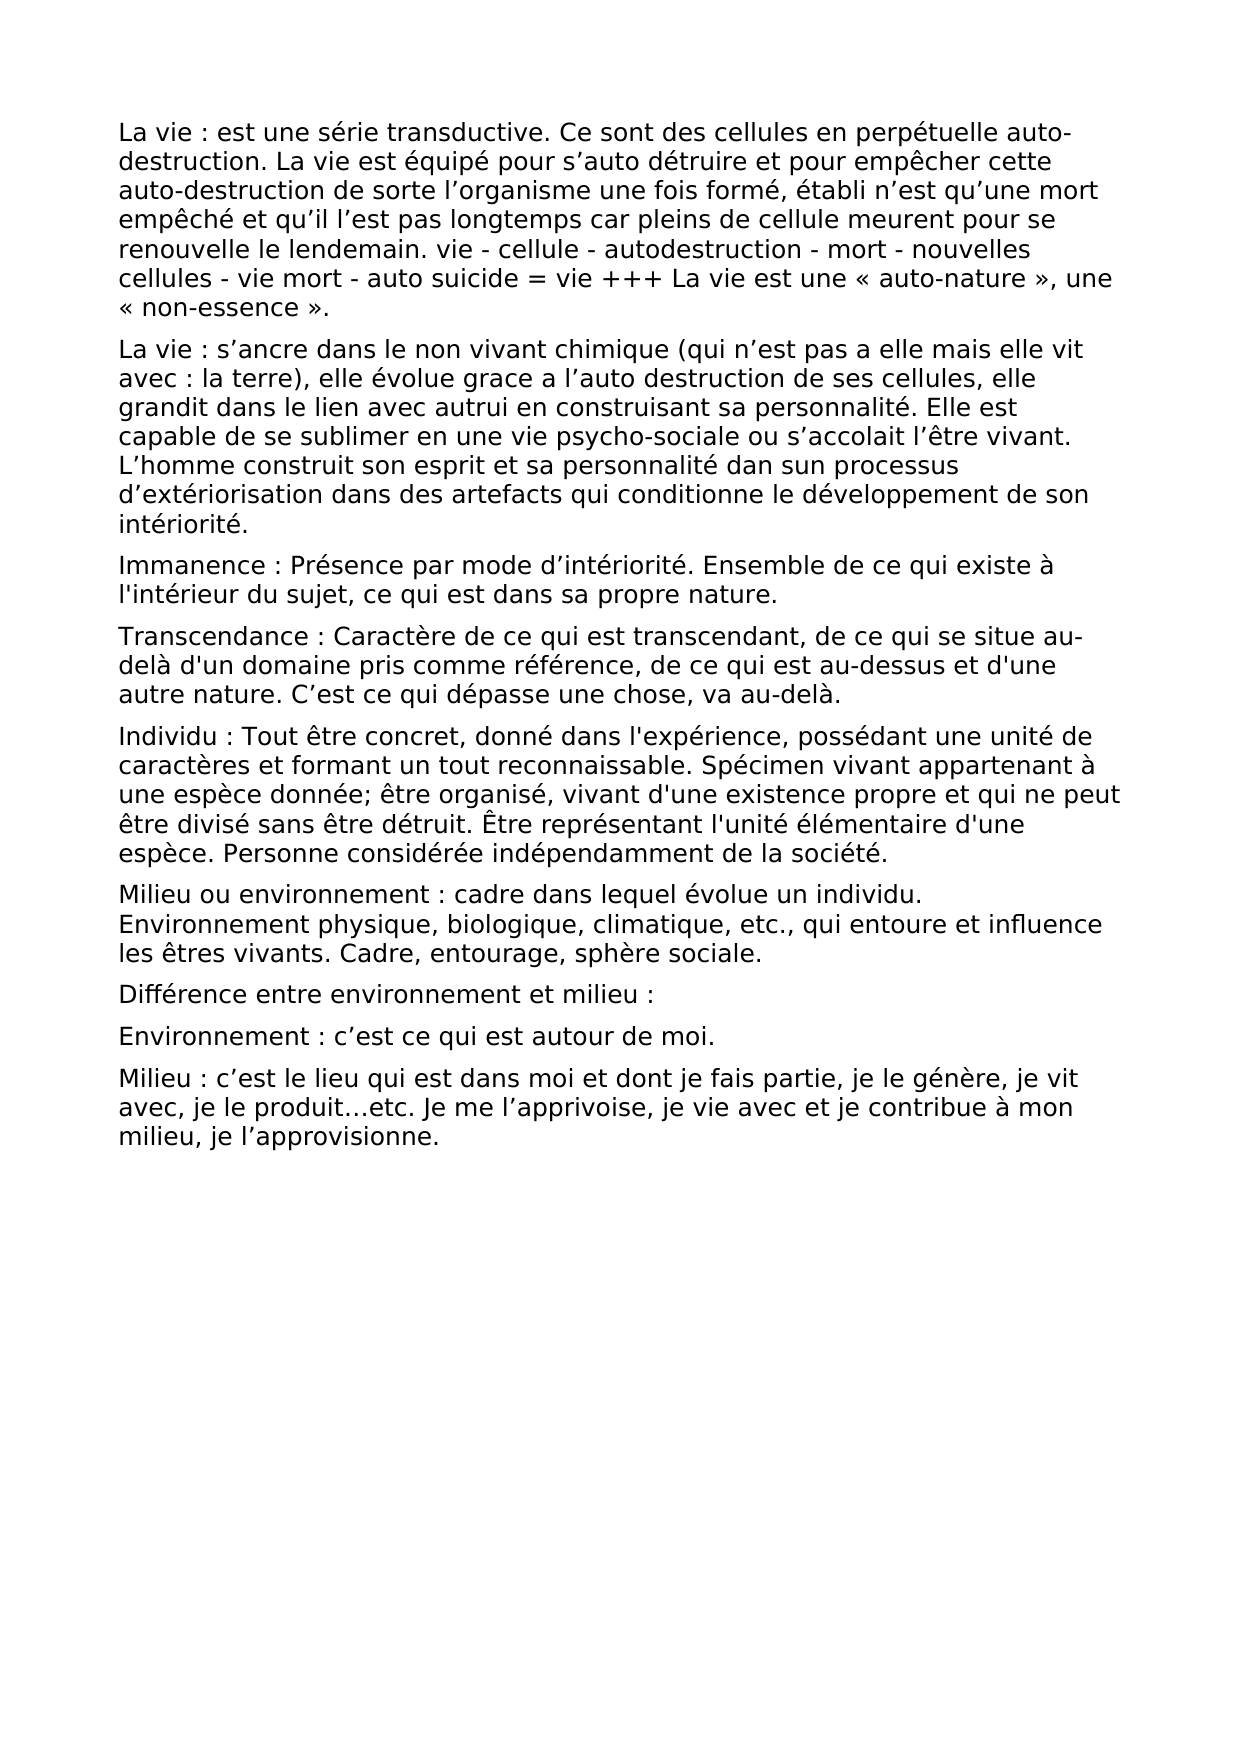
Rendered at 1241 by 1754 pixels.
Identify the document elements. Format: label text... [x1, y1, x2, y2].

text La vie : est une série transductive. Ce sont des cellules en perpétuelle auto-destruction. La vie est équipé pour s’auto détruire et pour empêcher cette auto-destruction de sorte l’organisme une fois formé, établi n’est qu’une mort empêché et qu’il l’est pas longtemps car pleins de cellule meurent pour se renouvelle le lendemain. vie - cellule - autodestruction - mort - nouvelles cellules - vie mort - auto suicide = vie +++ La vie est une « auto-nature », une « non-essence ». [118, 118, 1122, 322]
text La vie : s’ancre dans le non vivant chimique (qui n’est pas a elle mais elle vit avec : la terre), elle évolue grace a l’auto destruction de ses cellules, elle grandit dans le lien avec autrui en construisant sa personnalité. Elle est capable de se sublimer en une vie psycho-sociale ou s’accolait l’être vivant. L’homme construit son esprit et sa personnalité dan sun processus d’extériorisation dans des artefacts qui conditionne le développement de son intériorité. [118, 335, 1122, 539]
text Environnement : c’est ce qui est autour de moi. [118, 1022, 1122, 1051]
text Différence entre environnement et milieu : [118, 981, 1122, 1010]
text Transcendance : Caractère de ce qui est transcendant, de ce qui se situe au-delà d'un domaine pris comme référence, de ce qui est au-dessus et d'une autre nature. C’est ce qui dépasse une chose, va au-delà. [118, 622, 1122, 710]
text Individu : Tout être concret, donné dans l'expérience, possédant une unité de caractères et formant un tout reconnaissable. Spécimen vivant appartenant à une espèce donnée; être organisé, vivant d'une existence propre et qui ne peut être divisé sans être détruit. Être représentant l'unité élémentaire d'une espèce. Personne considérée indépendamment de la société. [118, 722, 1122, 868]
text Milieu ou environnement : cadre dans lequel évolue un individu. Environnement physique, biologique, climatique, etc., qui entoure et influence les êtres vivants. Cadre, entourage, sphère sociale. [118, 881, 1122, 968]
text Milieu : c’est le lieu qui est dans moi et dont je fais partie, je le génère, je vit avec, je le produit…etc. Je me l’apprivoise, je vie avec et je contribue à mon milieu, je l’approvisionne. [118, 1064, 1122, 1151]
text Immanence : Présence par mode d’intériorité. Ensemble de ce qui existe à l'intérieur du sujet, ce qui est dans sa propre nature. [118, 551, 1122, 610]
